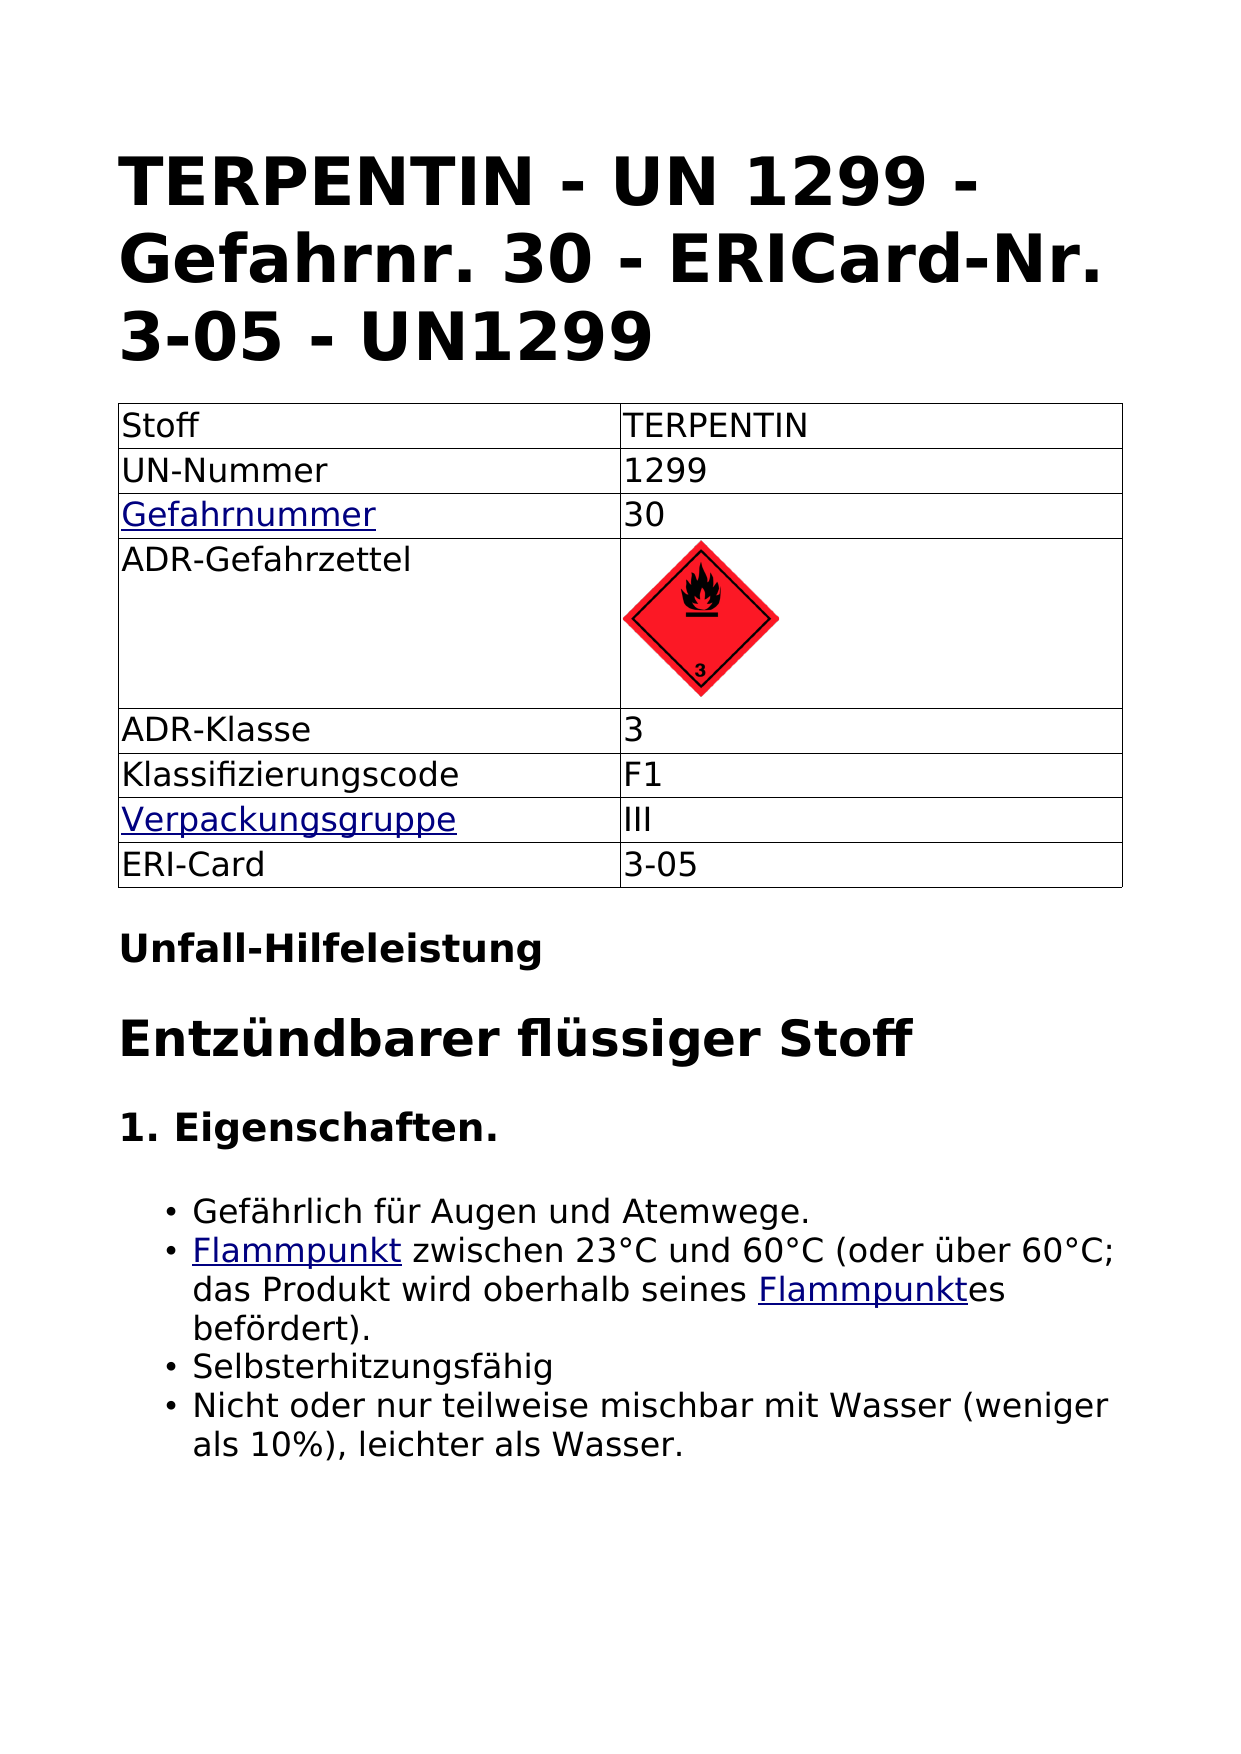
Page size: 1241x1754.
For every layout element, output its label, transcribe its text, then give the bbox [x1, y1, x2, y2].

table_cell 3 [621, 709, 1122, 752]
table_header TERPENTIN [621, 404, 1122, 448]
list Flammpunkt zwischen 23°C und 60°C (oder über 60°C; das Produkt wird oberhalb seines Flammpunktes befördert). [177, 1231, 1122, 1348]
table_cell ERI-Card [119, 843, 620, 887]
list Selbsterhitzungsfähig [177, 1348, 1122, 1387]
subtitle Unfall-Hilfeleistung [118, 927, 1122, 972]
subtitle TERPENTIN - UN 1299 - Gefahrnr. 30 - ERICard-Nr. 3-05 - UN1299 [118, 143, 1122, 376]
table_cell [621, 539, 1122, 708]
table_cell Verpackungsgruppe [119, 798, 620, 842]
list Nicht oder nur teilweise mischbar mit Wasser (weniger als 10%), leichter als Wasser. [177, 1387, 1122, 1464]
table_cell ADR-Klasse [119, 709, 620, 752]
table_cell Klassifizierungscode [119, 754, 620, 797]
table_cell 1299 [621, 449, 1122, 493]
table_cell UN-Nummer [119, 449, 620, 493]
table_cell 3-05 [621, 843, 1122, 887]
table_cell III [621, 798, 1122, 842]
subtitle Entzündbarer flüssiger Stoff [118, 1009, 1122, 1068]
table_cell Gefahrnummer [119, 494, 620, 538]
list Gefährlich für Augen und Atemwege. [177, 1192, 1122, 1231]
table_cell F1 [621, 754, 1122, 797]
picture [622, 540, 780, 697]
table_header Stoff [119, 404, 620, 448]
subtitle 1. Eigenschaften. [118, 1105, 1122, 1150]
table_cell ADR-Gefahrzettel [119, 539, 620, 708]
table_cell 30 [621, 494, 1122, 538]
